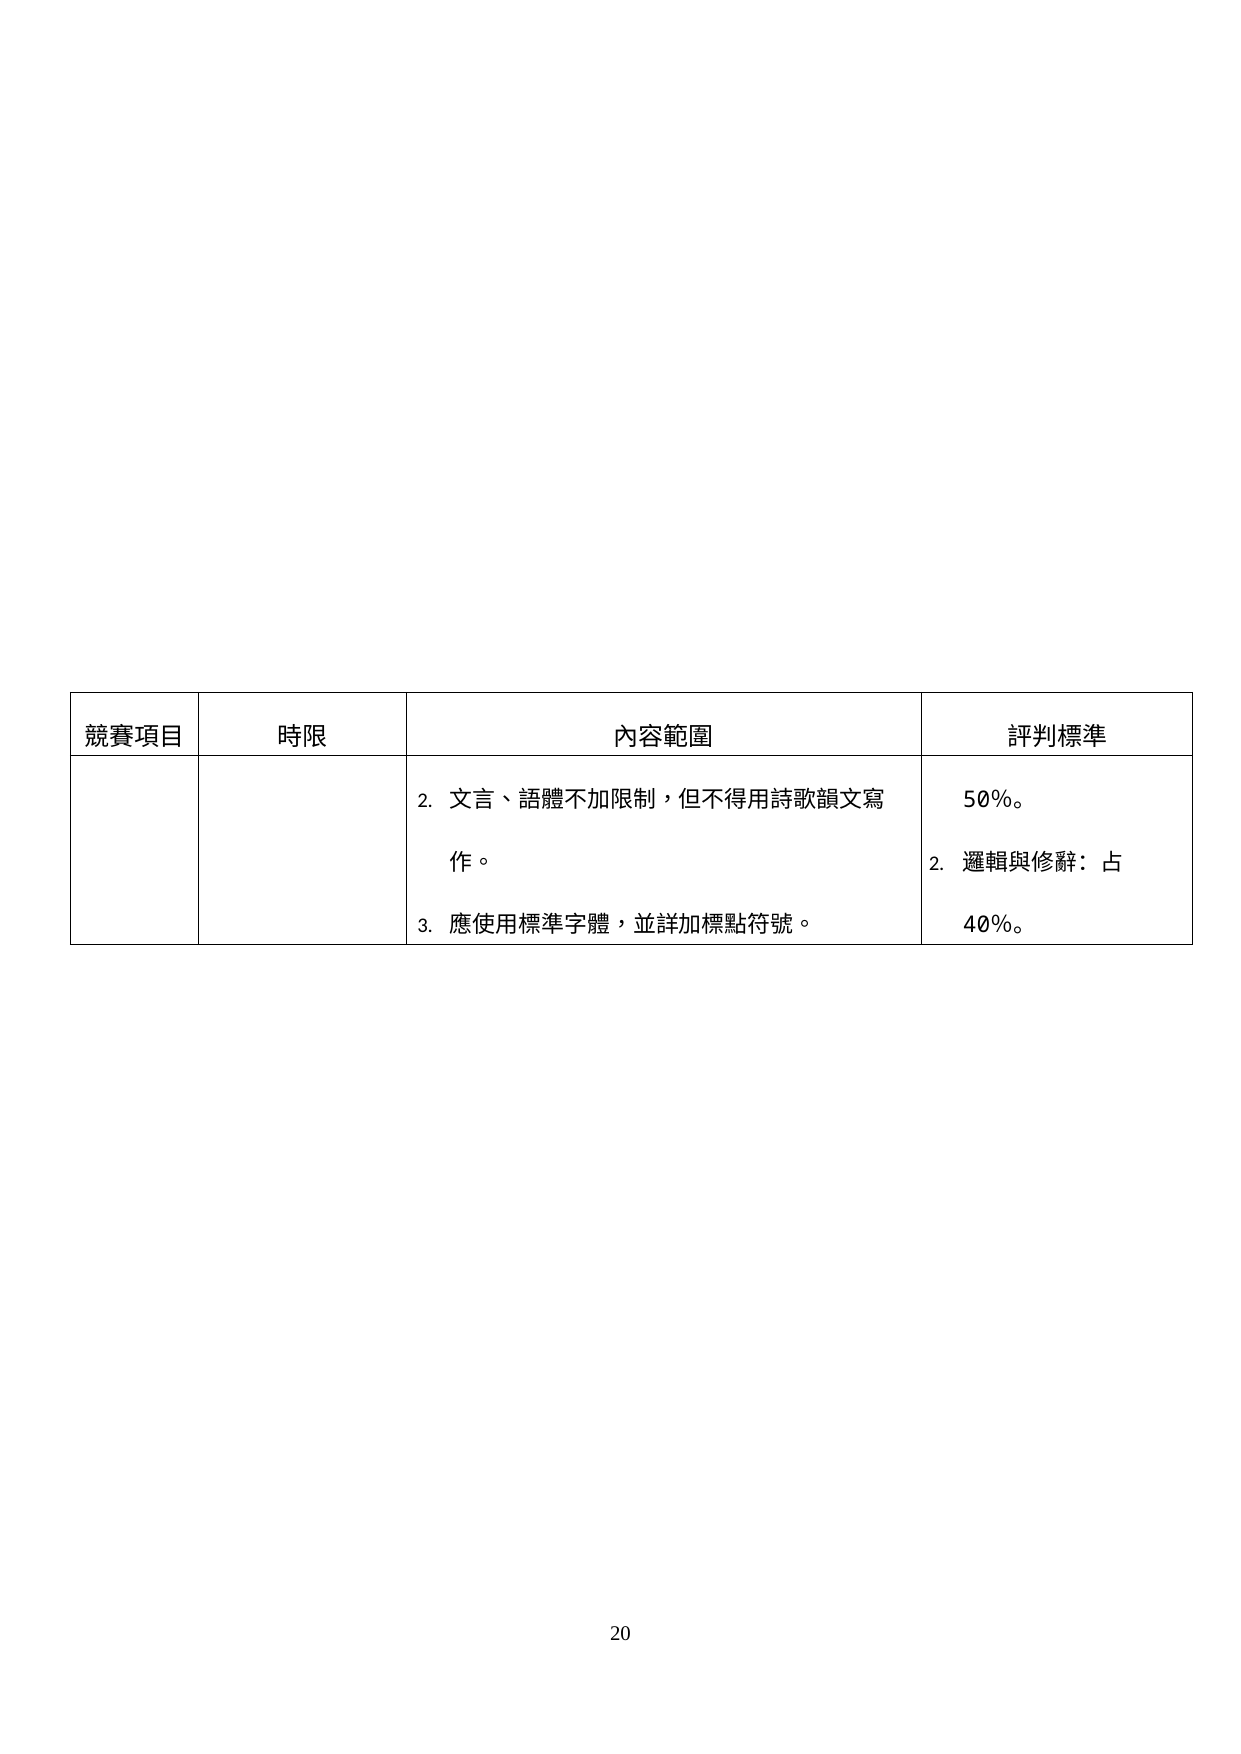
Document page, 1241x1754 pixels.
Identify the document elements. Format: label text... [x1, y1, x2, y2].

table_header 競賽項目 [71, 693, 198, 755]
table_cell [199, 756, 406, 944]
table_header 內容範圍 [407, 693, 921, 755]
table_cell [71, 756, 198, 944]
table_cell 內容與結構：占50％。 邏輯與修辭：占40％。 字體與標點：占10％。 [922, 756, 1192, 944]
table_header 評判標準 [922, 693, 1192, 755]
table_cell 各組題目均當場公布。 文言、語體不加限制，但不得用詩歌韻文寫作。 應使用標準字體，並詳加標點符號。 限用藍、黑色原子筆或鋼筆書寫。 賽後作品統一由承辦單位保存，不發還競賽員。 [407, 756, 921, 944]
table_header 時限 [199, 693, 406, 755]
